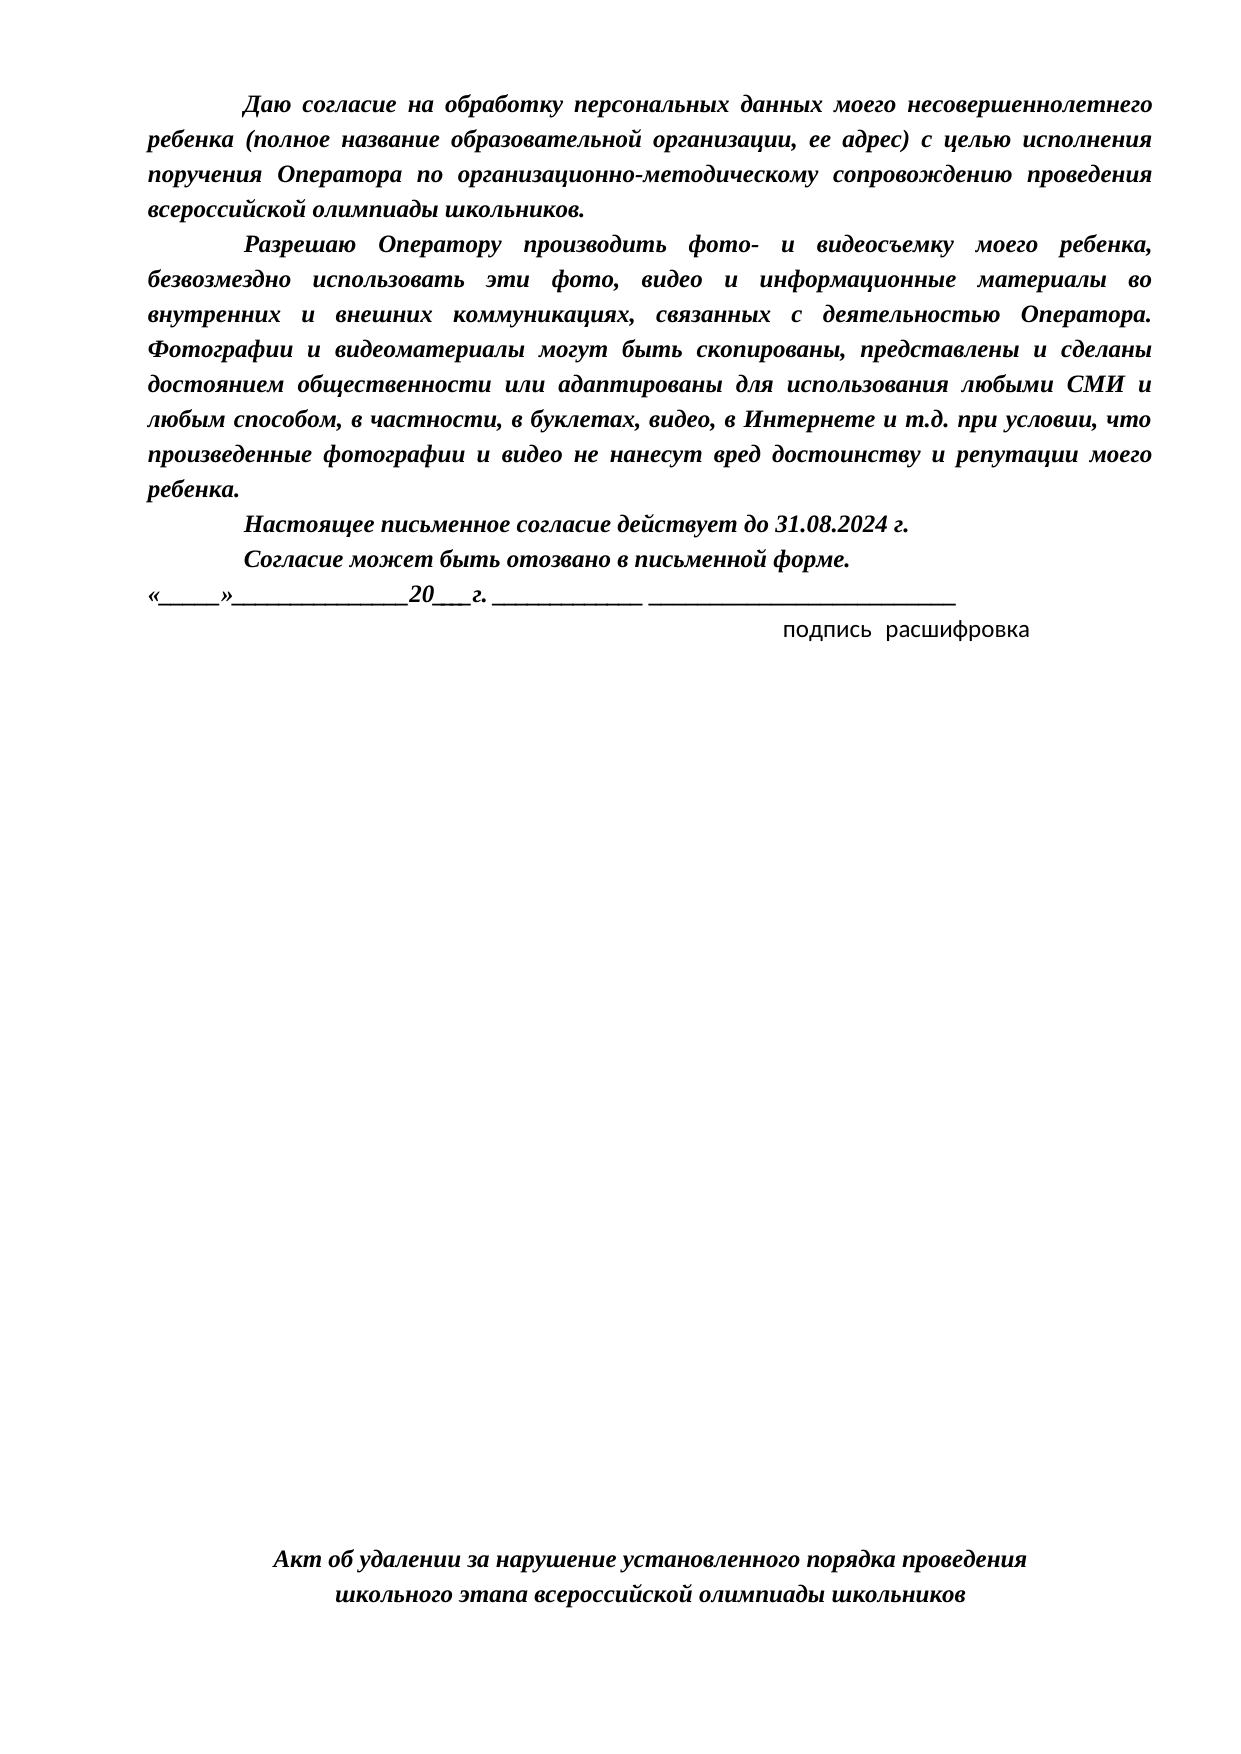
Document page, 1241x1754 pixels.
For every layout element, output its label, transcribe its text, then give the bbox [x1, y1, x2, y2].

text « » 20 г. [148, 579, 1156, 607]
text Согласие может быть отозвано в письменной форме. [148, 544, 1156, 572]
text Даю согласие на обработку персональных данных моего несовершеннолетнего ребенка (полное название образовательной организации, ее адрес) с целью исполнения поручения Оператора по организационно-методическому сопровождению проведения всероссийской олимпиады школьников. [148, 89, 1156, 222]
text Разрешаю Оператору производить фото- и видеосъемку моего ребенка, безвозмездно использовать эти фото, видео и информационные материалы во внутренних и внешних коммуникациях, связанных с деятельностью Оператора. Фотографии и видеоматериалы могут быть скопированы, представлены и сделаны достоянием общественности или адаптированы для использования любыми СМИ и любым способом, в частности, в буклетах, видео, в Интернете и т.д. при условии, что произведенные фотографии и видео не нанесут вред достоинству и репутации моего ребенка. [148, 229, 1156, 502]
text Акт об удалении за нарушение установленного порядка проведения школьного этапа всероссийской олимпиады школьников [148, 1544, 1156, 1608]
text Настоящее письменное согласие действует до 31.08.2024 г. [148, 509, 1156, 537]
text подпись расшифровка [783, 614, 1156, 644]
